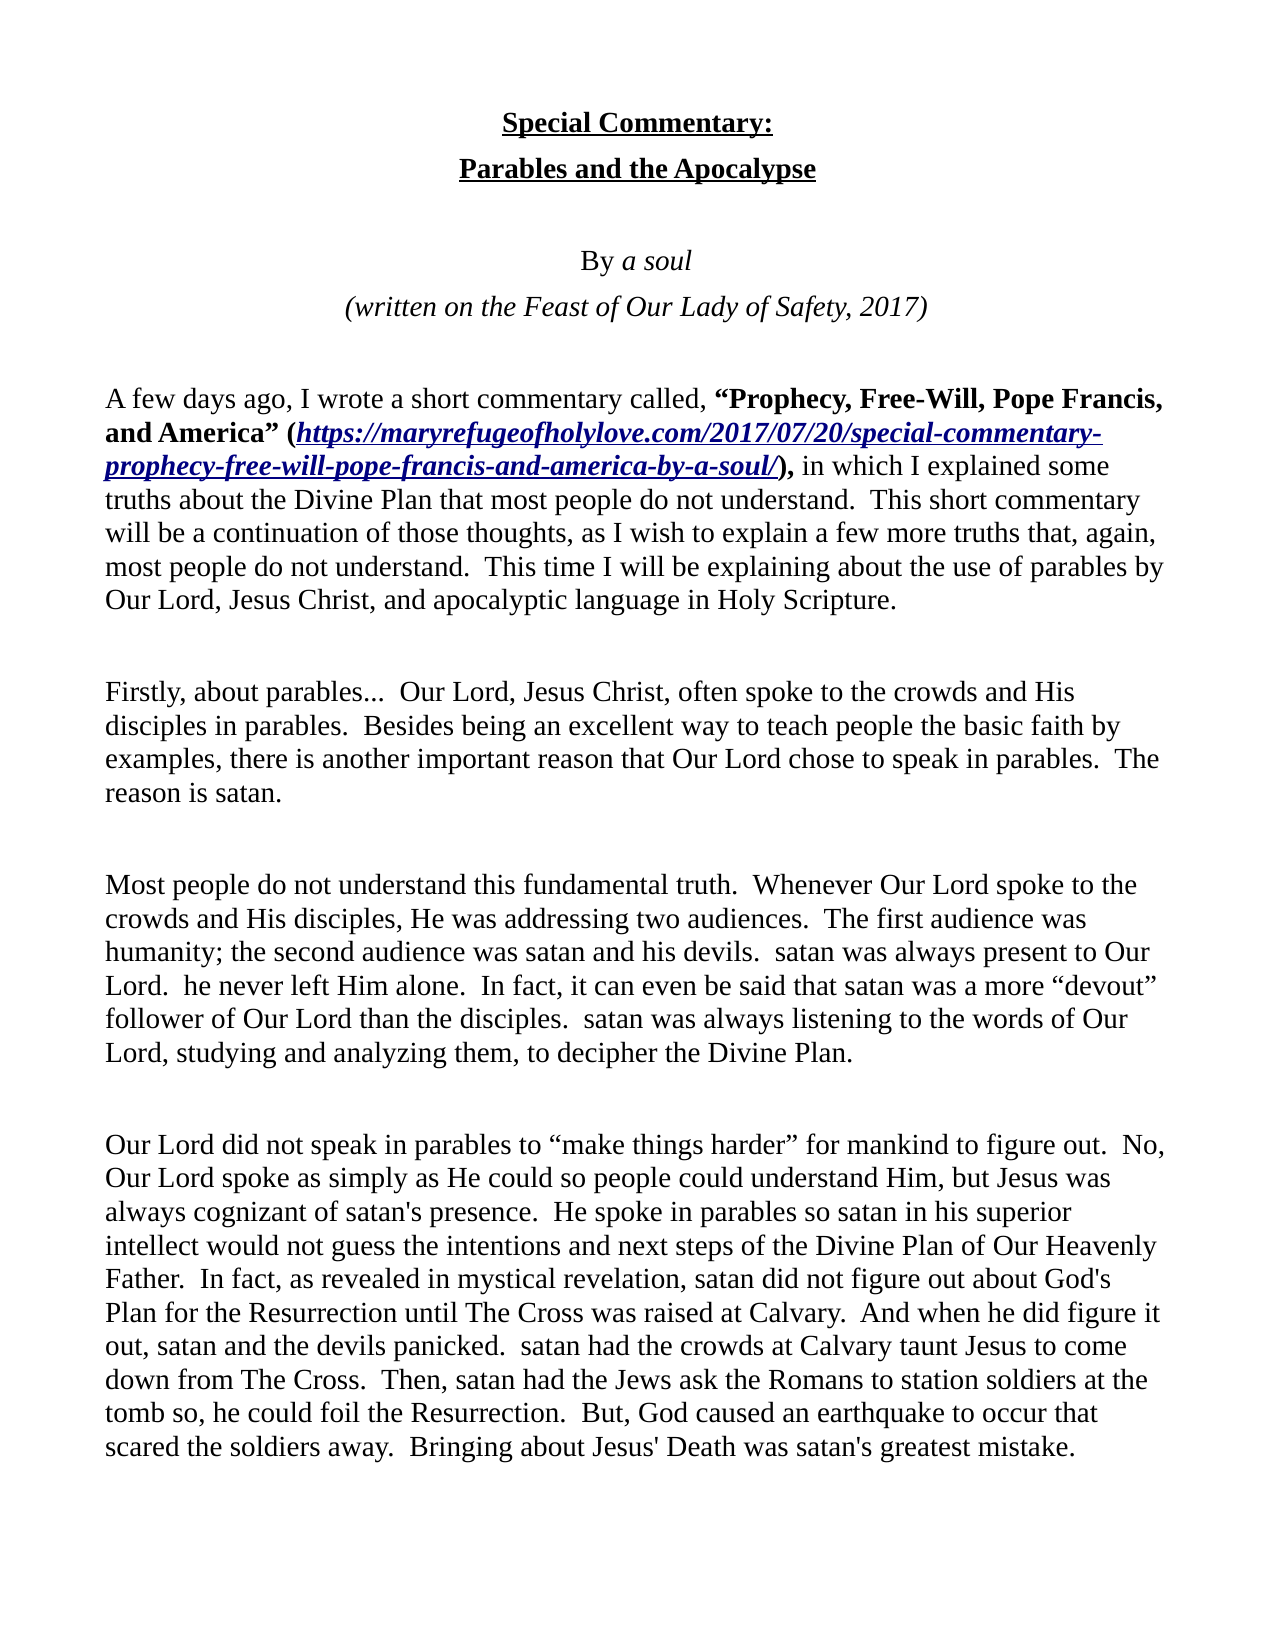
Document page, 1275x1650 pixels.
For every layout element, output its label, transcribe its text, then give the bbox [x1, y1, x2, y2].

text Parables and the Apocalypse [105, 151, 1170, 184]
text By a soul [105, 243, 1170, 277]
text (written on the Feast of Our Lady of Safety, 2017) [105, 289, 1170, 323]
text Most people do not understand this fundamental truth. Whenever Our Lord spoke to the crowds and His disciples, He was addressing two audiences. The first audience was humanity; the second audience was satan and his devils. satan was always present to Our Lord. he never left Him alone. In fact, it can even be said that satan was a more “devout” follower of Our Lord than the disciples. satan was always listening to the words of Our Lord, studying and analyzing them, to decipher the Divine Plan. [105, 867, 1170, 1068]
text Our Lord did not speak in parables to “make things harder” for mankind to figure out. No, Our Lord spoke as simply as He could so people could understand Him, but Jesus was always cognizant of satan's presence. He spoke in parables so satan in his superior intellect would not guess the intentions and next steps of the Divine Plan of Our Heavenly Father. In fact, as revealed in mystical revelation, satan did not figure out about God's Plan for the Resurrection until The Cross was raised at Calvary. And when he did figure it out, satan and the devils panicked. satan had the crowds at Calvary taunt Jesus to come down from The Cross. Then, satan had the Jews ask the Romans to station soldiers at the tomb so, he could foil the Resurrection. But, God caused an earthquake to occur that scared the soldiers away. Bringing about Jesus' Death was satan's greatest mistake. [105, 1127, 1170, 1462]
text Firstly, about parables... Our Lord, Jesus Christ, often spoke to the crowds and His disciples in parables. Besides being an excellent way to teach people the basic faith by examples, there is another important reason that Our Lord chose to speak in parables. The reason is satan. [105, 674, 1170, 809]
text A few days ago, I wrote a short commentary called, “Prophecy, Free-Will, Pope Francis, and America” (https://maryrefugeofholylove.com/2017/07/20/special-commentary-prophecy-free-will-pope-francis-and-america-by-a-soul/), in which I explained some truths about the Divine Plan that most people do not understand. This short commentary will be a continuation of those thoughts, as I wish to explain a few more truths that, again, most people do not understand. This time I will be explaining about the use of parables by Our Lord, Jesus Christ, and apocalyptic language in Holy Scripture. [105, 381, 1170, 616]
text Special Commentary: [105, 105, 1170, 138]
